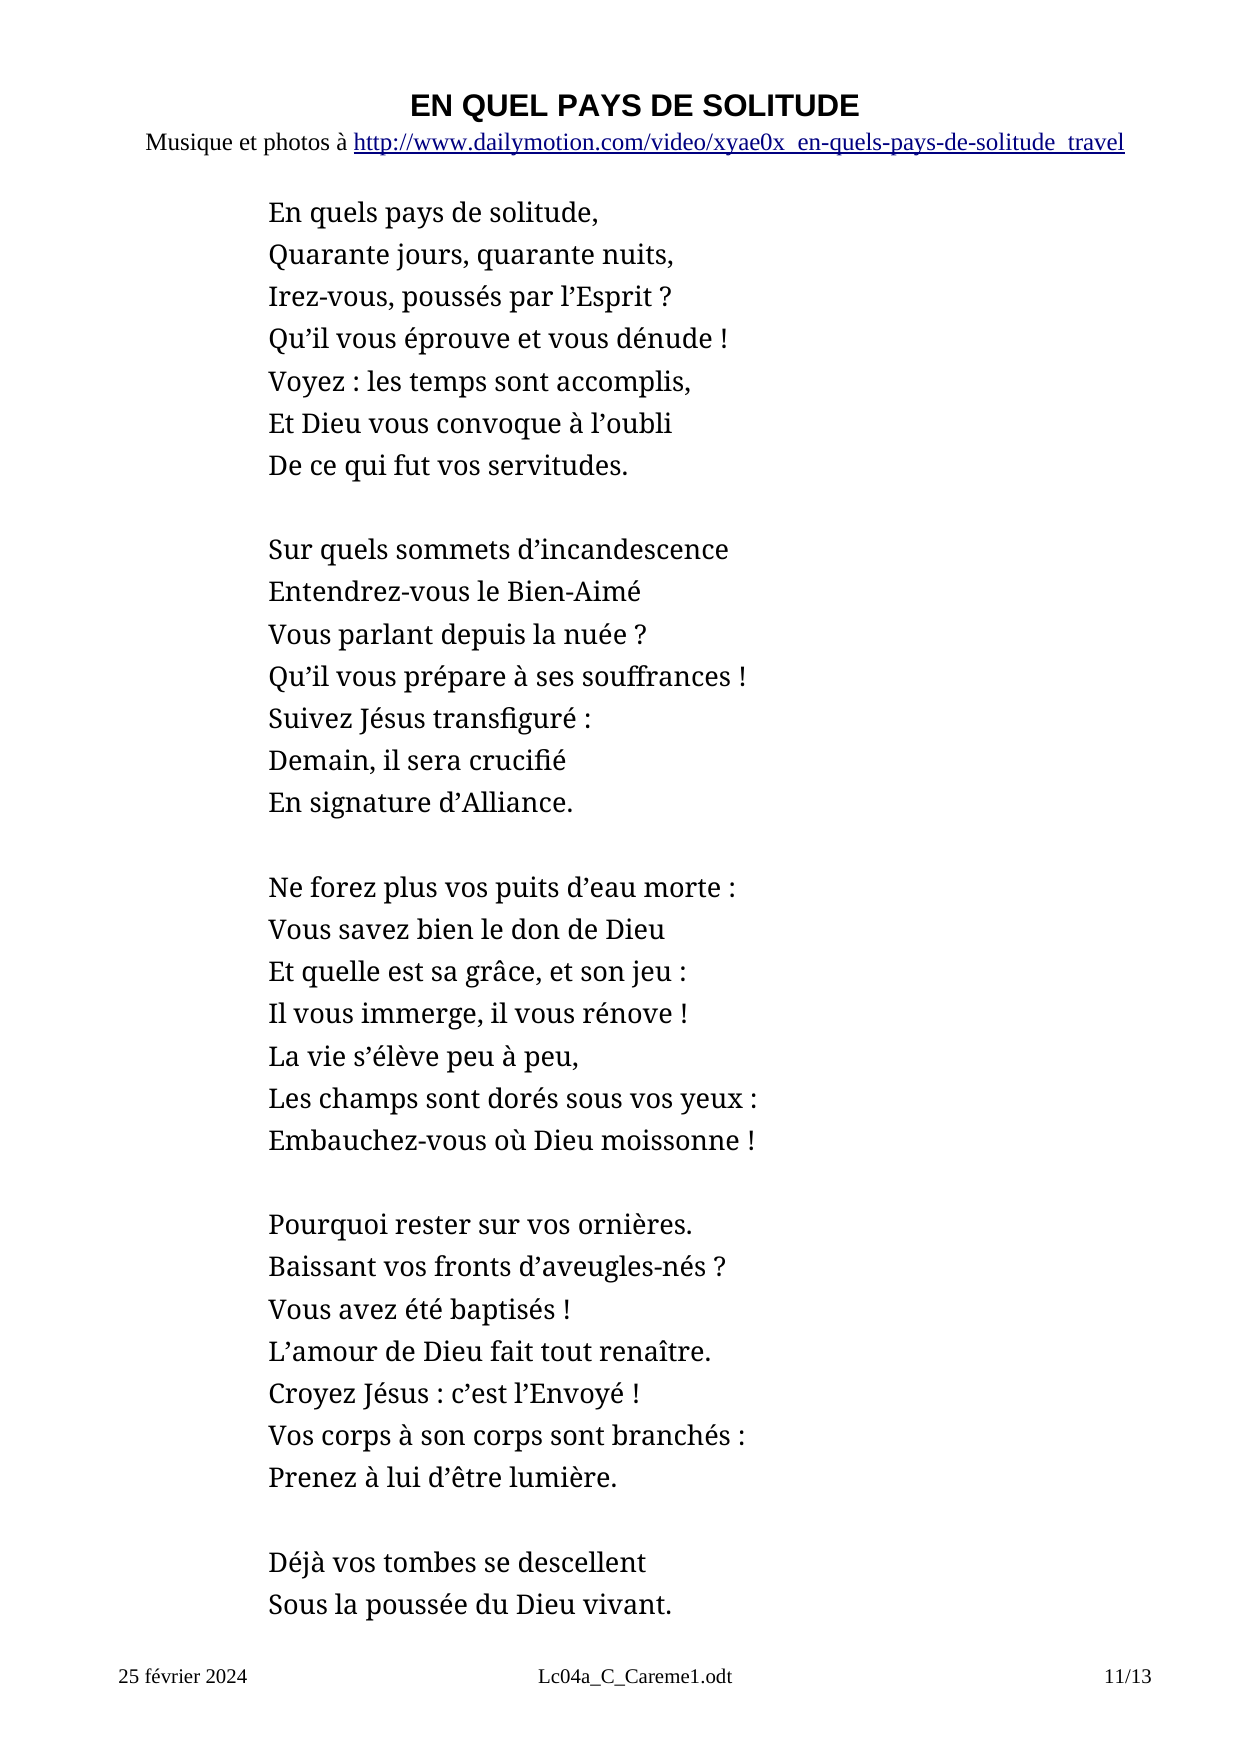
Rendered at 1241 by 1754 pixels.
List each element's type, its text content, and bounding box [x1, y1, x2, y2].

text Croyez Jésus : c’est l’Envoyé ! [268, 1375, 1152, 1411]
text Irez-vous, poussés par l’Esprit ? [268, 278, 1152, 314]
text Qu’il vous éprouve et vous dénude ! [268, 320, 1152, 357]
text Quarante jours, quarante nuits, [268, 236, 1152, 272]
text Qu’il vous prépare à ses souffrances ! [268, 657, 1152, 694]
text L’amour de Dieu fait tout renaître. [268, 1332, 1152, 1369]
text Et quelle est sa grâce, et son jeu : [268, 953, 1152, 989]
text Demain, il sera crucifié [268, 742, 1152, 779]
text Entendrez-vous le Bien-Aimé [268, 573, 1152, 610]
text Musique et photos à http://www.dailymotion.com/video/xyae0x_en-quels-pays-de-solitude_travel [118, 128, 1152, 156]
text Prenez à lui d’être lumière. [268, 1459, 1152, 1496]
text Il vous immerge, il vous rénove ! [268, 995, 1152, 1032]
text Vous savez bien le don de Dieu [268, 911, 1152, 947]
text Sous la poussée du Dieu vivant. [268, 1586, 1152, 1622]
text La vie s’élève peu à peu, [268, 1037, 1152, 1074]
text Les champs sont dorés sous vos yeux : [268, 1079, 1152, 1116]
text Ne forez plus vos puits d’eau morte : [268, 868, 1152, 905]
text Voyez : les temps sont accomplis, [268, 362, 1152, 399]
text Vous parlant depuis la nuée ? [268, 615, 1152, 652]
text De ce qui fut vos servitudes. [268, 447, 1152, 483]
text Déjà vos tombes se descellent [268, 1543, 1152, 1580]
subtitle EN QUEL PAYS DE SOLITUDE [118, 88, 1152, 123]
text Suivez Jésus transfiguré : [268, 700, 1152, 736]
text Vous avez été baptisés ! [268, 1290, 1152, 1327]
text Baissant vos fronts d’aveugles-nés ? [268, 1248, 1152, 1285]
text Sur quels sommets d’incandescence [268, 531, 1152, 568]
text Pourquoi rester sur vos ornières. [268, 1206, 1152, 1243]
text Et Dieu vous convoque à l’oubli [268, 404, 1152, 441]
text Vos corps à son corps sont branchés : [268, 1417, 1152, 1454]
text En quels pays de solitude, [268, 193, 1152, 230]
text En signature d’Alliance. [268, 784, 1152, 821]
text Embauchez-vous où Dieu moissonne ! [268, 1122, 1152, 1158]
